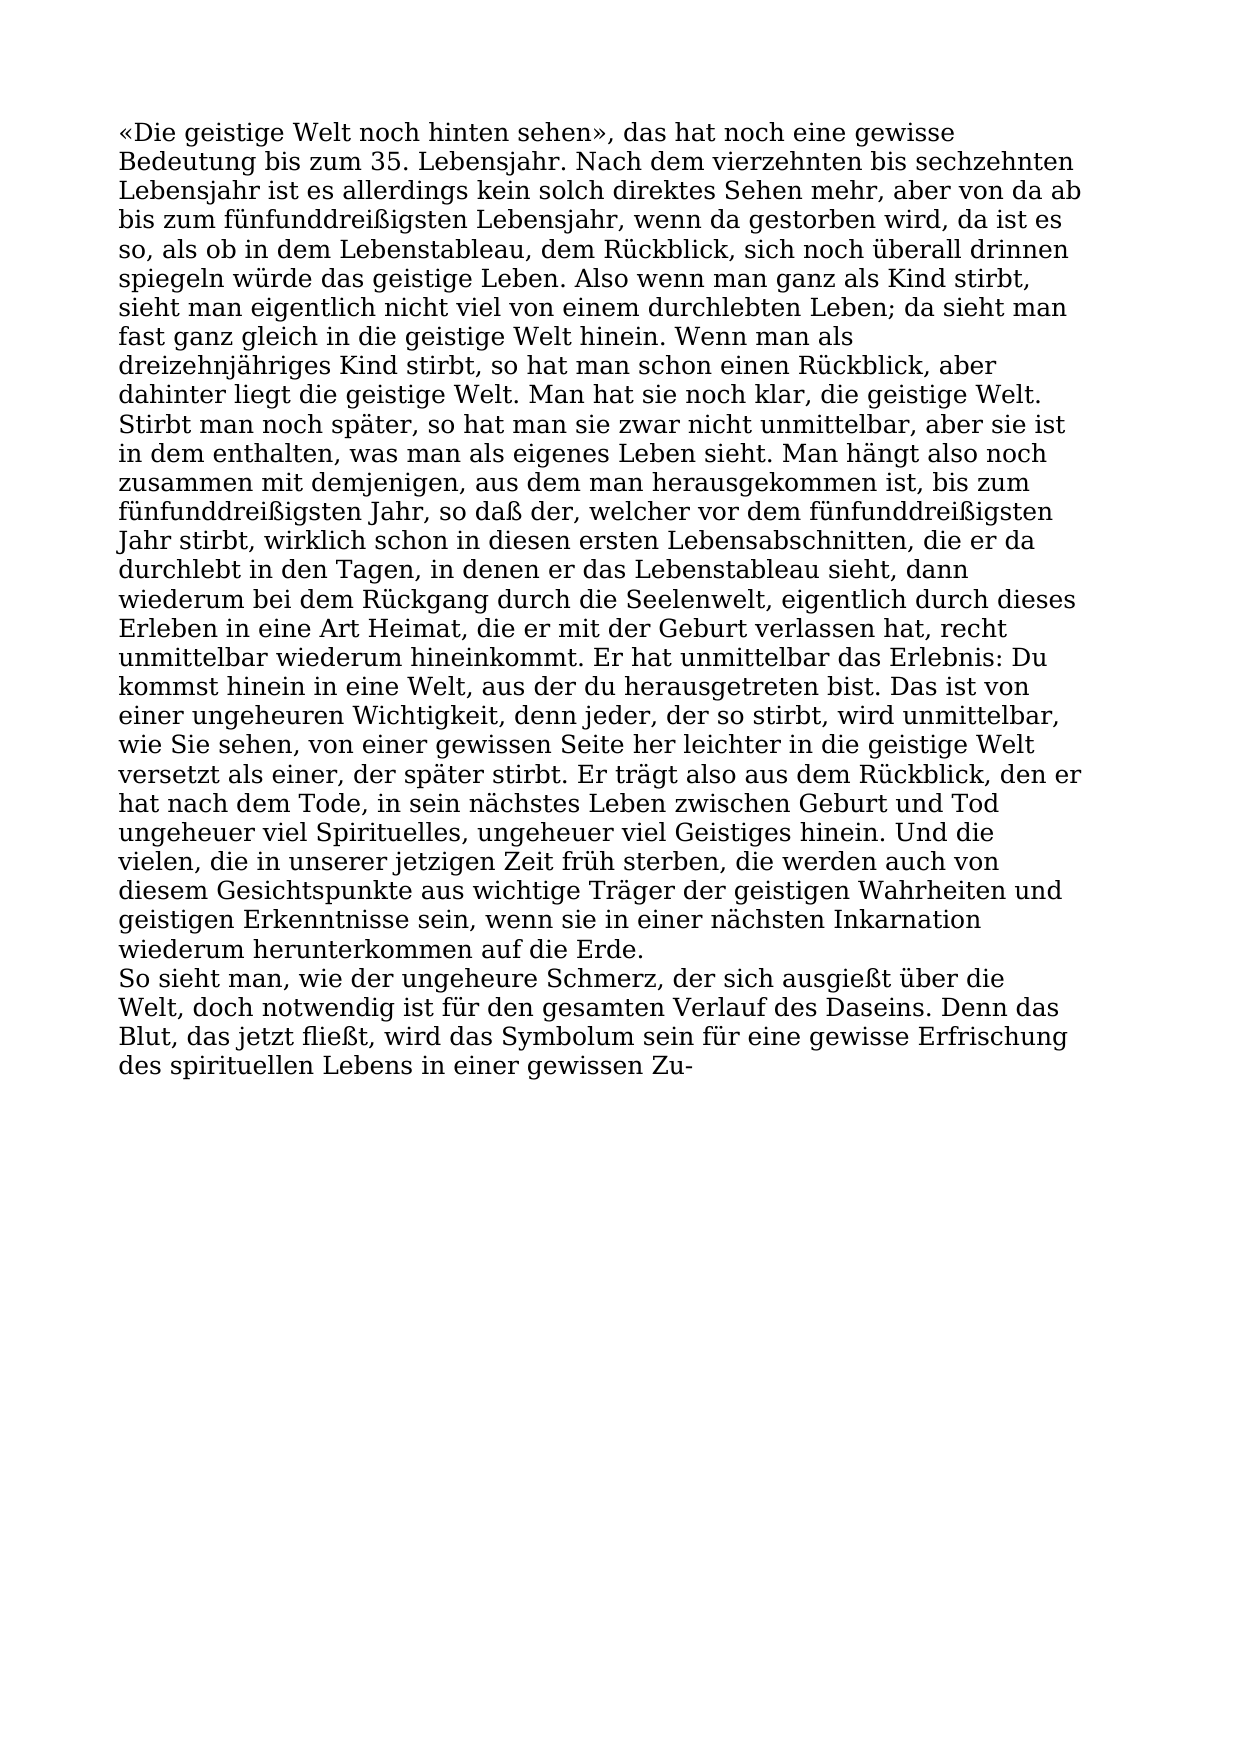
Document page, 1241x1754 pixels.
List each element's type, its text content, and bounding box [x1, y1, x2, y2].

text ungeheuer viel Spirituelles, ungeheuer viel Geistiges hinein. Und die [118, 818, 1122, 847]
text Jahr stirbt, wirklich schon in diesen ersten Lebensabschnitten, die er da [118, 526, 1122, 556]
text so, als ob in dem Lebenstableau, dem Rückblick, sich noch überall drinnen [118, 235, 1122, 264]
text wie Sie sehen, von einer gewissen Seite her leichter in die geistige Welt [118, 731, 1122, 760]
text spiegeln würde das geistige Leben. Also wenn man ganz als Kind stirbt, [118, 264, 1122, 293]
text fünfunddreißigsten Jahr, so daß der, welcher vor dem fünfunddreißigsten [118, 497, 1122, 526]
text wiederum bei dem Rückgang durch die Seelenwelt, eigentlich durch dieses [118, 585, 1122, 614]
text durchlebt in den Tagen, in denen er das Lebenstableau sieht, dann [118, 556, 1122, 585]
text fast ganz gleich in die geistige Welt hinein. Wenn man als [118, 322, 1122, 351]
text Stirbt man noch später, so hat man sie zwar nicht unmittelbar, aber sie ist [118, 410, 1122, 439]
text hat nach dem Tode, in sein nächstes Leben zwischen Geburt und Tod [118, 789, 1122, 818]
text in dem enthalten, was man als eigenes Leben sieht. Man hängt also noch [118, 439, 1122, 468]
text des spirituellen Lebens in einer gewissen Zu- [118, 1051, 1122, 1081]
text geistigen Erkenntnisse sein, wenn sie in einer nächsten Inkarnation [118, 906, 1122, 935]
text Blut, das jetzt fließt, wird das Symbolum sein für eine gewisse Erfrischung [118, 1022, 1122, 1051]
text Erleben in eine Art Heimat, die er mit der Geburt verlassen hat, recht [118, 614, 1122, 643]
text wiederum herunterkommen auf die Erde. [118, 935, 1122, 964]
text dreizehnjähriges Kind stirbt, so hat man schon einen Rückblick, aber [118, 351, 1122, 381]
text zusammen mit demjenigen, aus dem man herausgekommen ist, bis zum [118, 468, 1122, 497]
text versetzt als einer, der später stirbt. Er trägt also aus dem Rückblick, den er [118, 760, 1122, 789]
text Welt, doch notwendig ist für den gesamten Verlauf des Daseins. Denn das [118, 993, 1122, 1022]
text So sieht man, wie der ungeheure Schmerz, der sich ausgießt über die [118, 964, 1122, 993]
text diesem Gesichtspunkte aus wichtige Träger der geistigen Wahrheiten und [118, 876, 1122, 906]
text kommst hinein in eine Welt, aus der du herausgetreten bist. Das ist von [118, 672, 1122, 701]
text einer ungeheuren Wichtigkeit, denn jeder, der so stirbt, wird unmittelbar, [118, 701, 1122, 731]
text vielen, die in unserer jetzigen Zeit früh sterben, die werden auch von [118, 847, 1122, 876]
text unmittelbar wiederum hineinkommt. Er hat unmittelbar das Erlebnis: Du [118, 643, 1122, 672]
text sieht man eigentlich nicht viel von einem durchlebten Leben; da sieht man [118, 293, 1122, 322]
text Lebensjahr ist es allerdings kein solch direktes Sehen mehr, aber von da ab [118, 176, 1122, 206]
text dahinter liegt die geistige Welt. Man hat sie noch klar, die geistige Welt. [118, 381, 1122, 410]
text «Die geistige Welt noch hinten sehen», das hat noch eine gewisse [118, 118, 1122, 147]
text Bedeutung bis zum 35. Lebensjahr. Nach dem vierzehnten bis sechzehnten [118, 147, 1122, 176]
text bis zum fünfunddreißigsten Lebensjahr, wenn da gestorben wird, da ist es [118, 206, 1122, 235]
